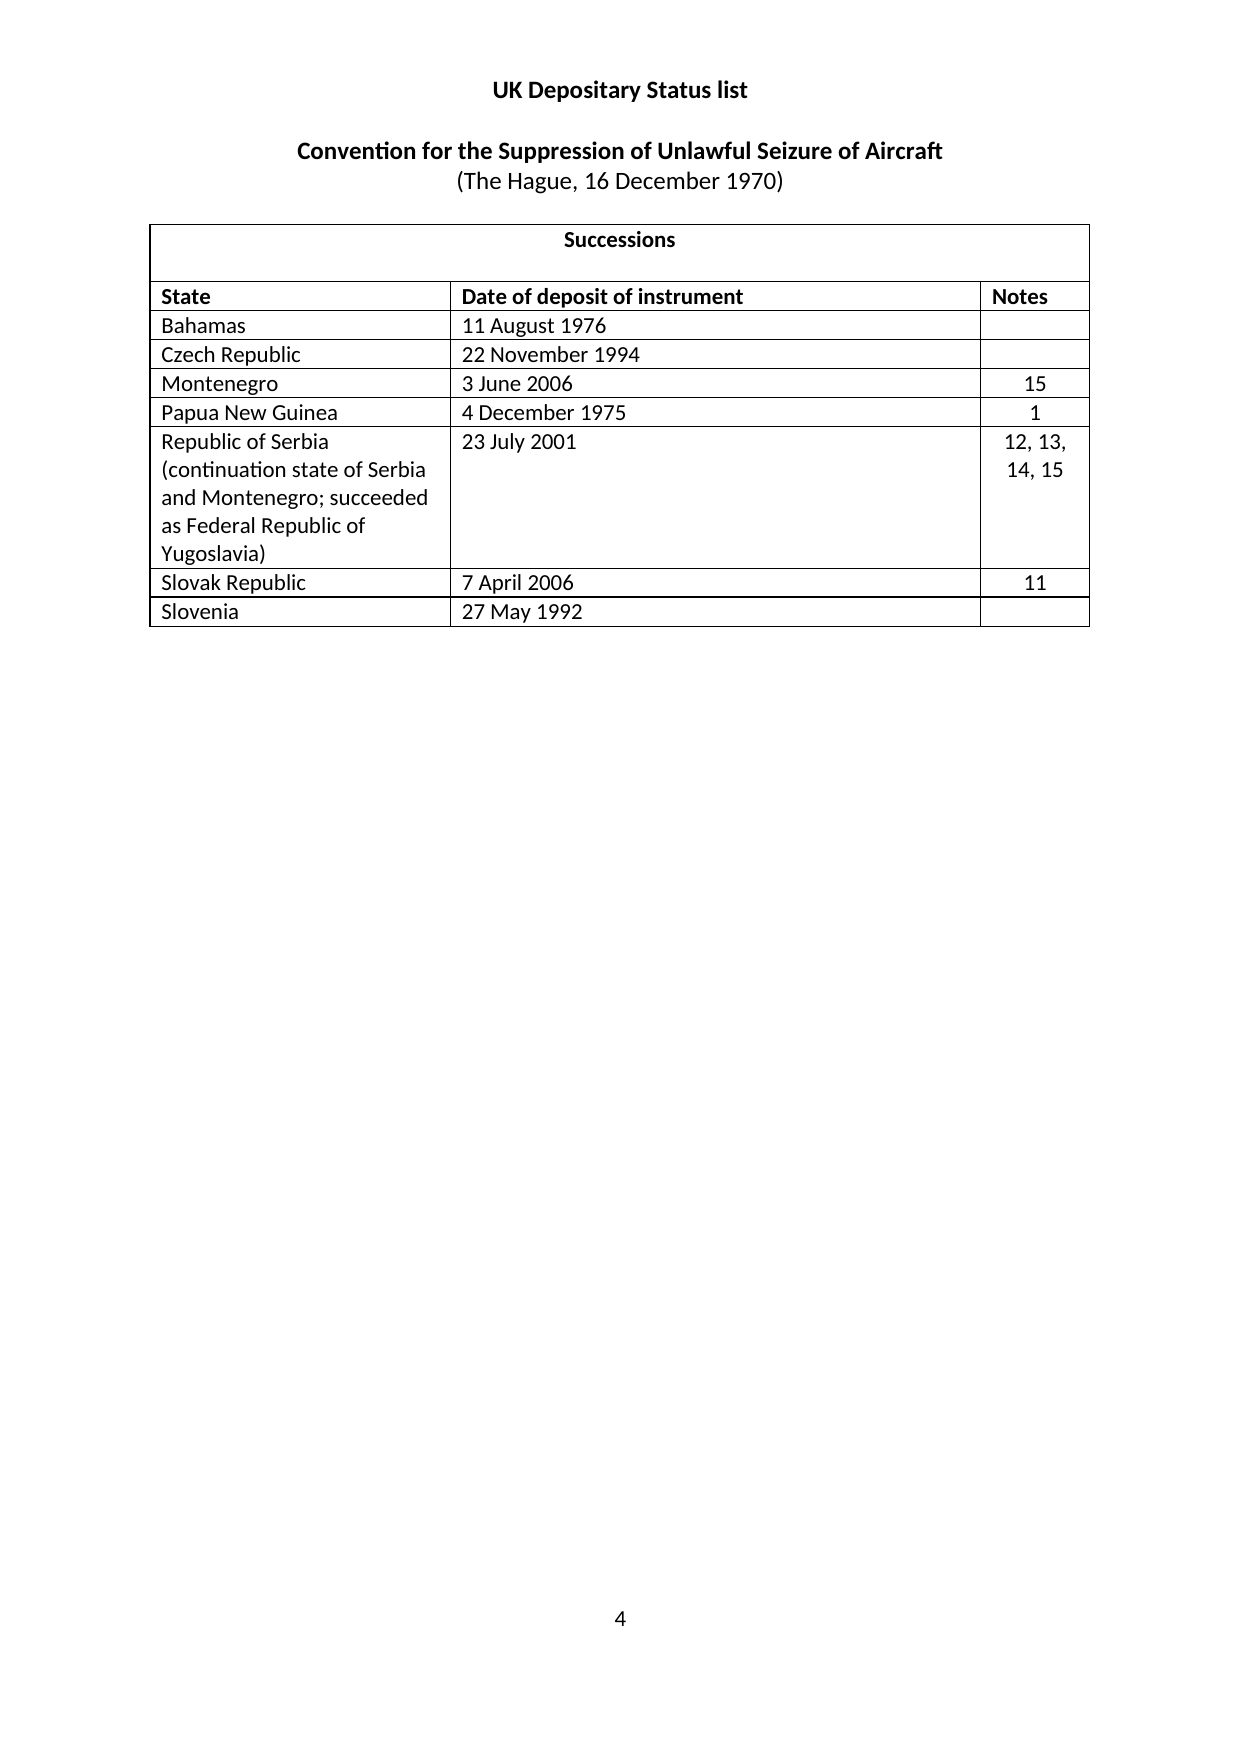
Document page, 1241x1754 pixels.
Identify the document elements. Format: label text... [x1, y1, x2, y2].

table_cell [981, 598, 1089, 626]
table_cell 3 June 2006 [451, 369, 980, 397]
table_cell 12, 13, 14, 15 [981, 427, 1089, 567]
table_cell 7 April 2006 [451, 569, 980, 596]
table_cell Republic of Serbia (continuation state of Serbia and Montenegro; succeeded as Federal Republic of Yugoslavia) [151, 427, 450, 567]
table_cell Czech Republic [151, 340, 450, 368]
table_cell 23 July 2001 [451, 427, 980, 567]
table_cell Slovak Republic [151, 569, 450, 596]
table_cell Slovenia [151, 598, 450, 626]
table_cell Date of deposit of instrument [451, 282, 980, 310]
table_cell 4 December 1975 [451, 398, 980, 426]
table_header Successions [151, 225, 1089, 281]
table_cell Montenegro [151, 369, 450, 397]
table_cell 11 [981, 569, 1089, 596]
table_cell Notes [981, 282, 1089, 310]
table_cell State [151, 282, 450, 310]
table_cell 11 August 1976 [451, 311, 980, 339]
table_cell 1 [981, 398, 1089, 426]
table_cell 22 November 1994 [451, 340, 980, 368]
table_cell 15 [981, 369, 1089, 397]
table_cell 27 May 1992 [451, 598, 980, 626]
table_cell [981, 311, 1089, 339]
table_cell Papua New Guinea [151, 398, 450, 426]
table_cell [981, 340, 1089, 368]
table_cell Bahamas [151, 311, 450, 339]
